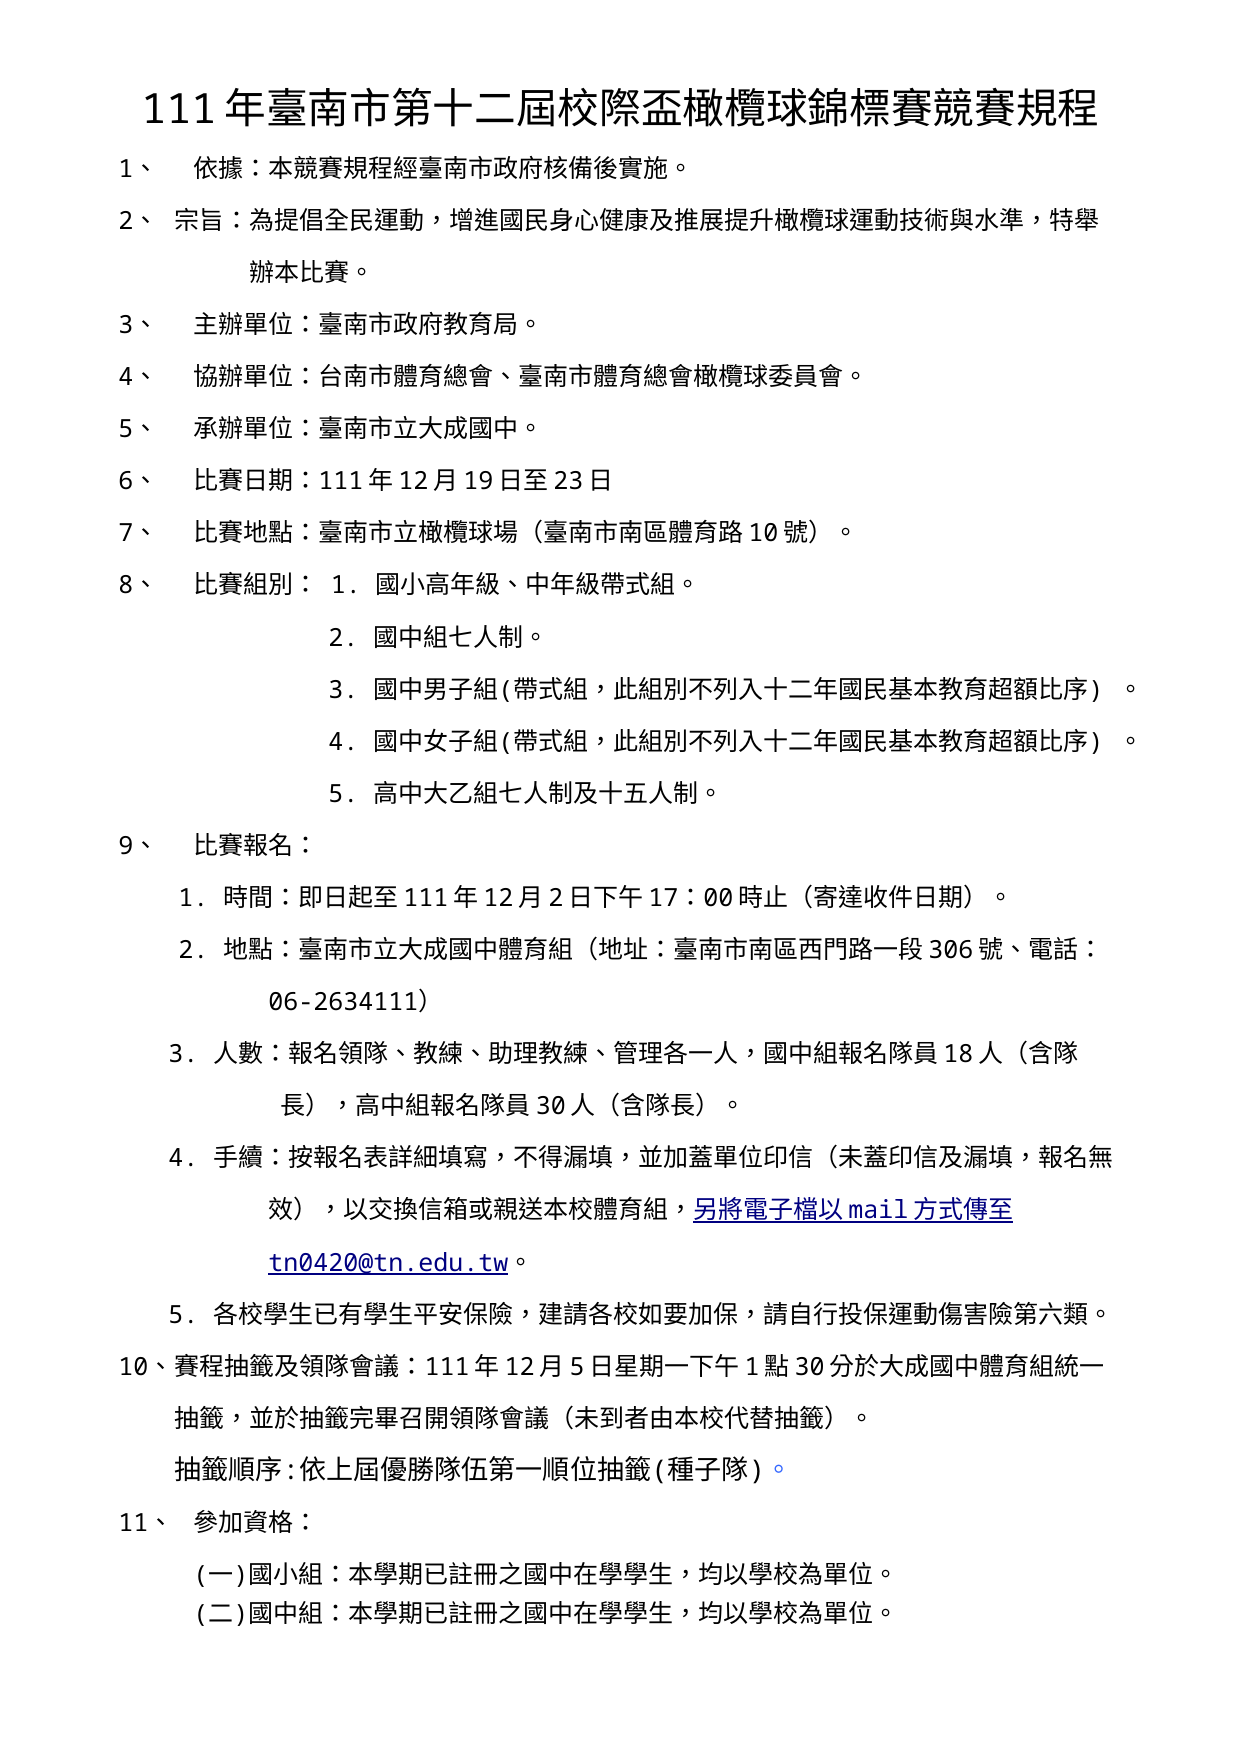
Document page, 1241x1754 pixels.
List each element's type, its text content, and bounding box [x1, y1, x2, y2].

list 協辦單位：台南市體育總會、臺南市體育總會橄欖球委員會。 [118, 344, 1122, 396]
text 4. 國中女子組(帶式組，此組別不列入十二年國民基本教育超額比序) 。 [193, 708, 1122, 761]
list 比賽日期：111年12月19日至23日 [118, 448, 1122, 500]
text 1. 時間：即日起至111年12月2日下午17：00時止（寄達收件日期）。 [118, 865, 1122, 917]
list 主辦單位：臺南市政府教育局。 [118, 292, 1122, 344]
text 抽籤順序:依上屆優勝隊伍第一順位抽籤(種子隊)。 [174, 1438, 1122, 1490]
list 比賽組別： 1. 國小高年級、中年級帶式組。 [118, 552, 1122, 604]
text 3. 國中男子組(帶式組，此組別不列入十二年國民基本教育超額比序) 。 [193, 656, 1122, 708]
text (一)國小組：本學期已註冊之國中在學學生，均以學校為單位。 [193, 1542, 1122, 1594]
text 3. 人數：報名領隊、教練、助理教練、管理各一人，國中組報名隊員18人（含隊長），高中組報名隊員30人（含隊長）。 [168, 1021, 1122, 1125]
list 賽程抽籤及領隊會議：111年12月5日星期一下午1點30分於大成國中體育組統一抽籤，並於抽籤完畢召開領隊會議（未到者由本校代替抽籤）。 [118, 1333, 1122, 1438]
text 5. 高中大乙組七人制及十五人制。 [193, 761, 1122, 813]
text 111年臺南市第十二屆校際盃橄欖球錦標賽競賽規程 [118, 75, 1122, 136]
text (二)國中組：本學期已註冊之國中在學學生，均以學校為單位。 [193, 1594, 1122, 1630]
text 2. 地點：臺南市立大成國中體育組（地址：臺南市南區西門路一段306號、電話：06-2634111） [118, 917, 1122, 1021]
text 5. 各校學生已有學生平安保險，建請各校如要加保，請自行投保運動傷害險第六類。 [118, 1281, 1122, 1333]
list 比賽地點：臺南市立橄欖球場（臺南市南區體育路10號）。 [118, 500, 1122, 552]
list 比賽報名： [118, 813, 1122, 865]
list 參加資格： [118, 1490, 1122, 1542]
list 宗旨：為提倡全民運動，增進國民身心健康及推展提升橄欖球運動技術與水準，特舉辦本比賽。 [118, 188, 1122, 292]
text 2. 國中組七人制。 [193, 604, 1122, 656]
list 依據：本競賽規程經臺南市政府核備後實施。 [118, 136, 1122, 188]
list 承辦單位：臺南市立大成國中。 [118, 396, 1122, 448]
text 4. 手續：按報名表詳細填寫，不得漏填，並加蓋單位印信（未蓋印信及漏填，報名無效），以交換信箱或親送本校體育組，另將電子檔以mail方式傳至tn0420@tn.edu.tw。 [168, 1125, 1122, 1281]
